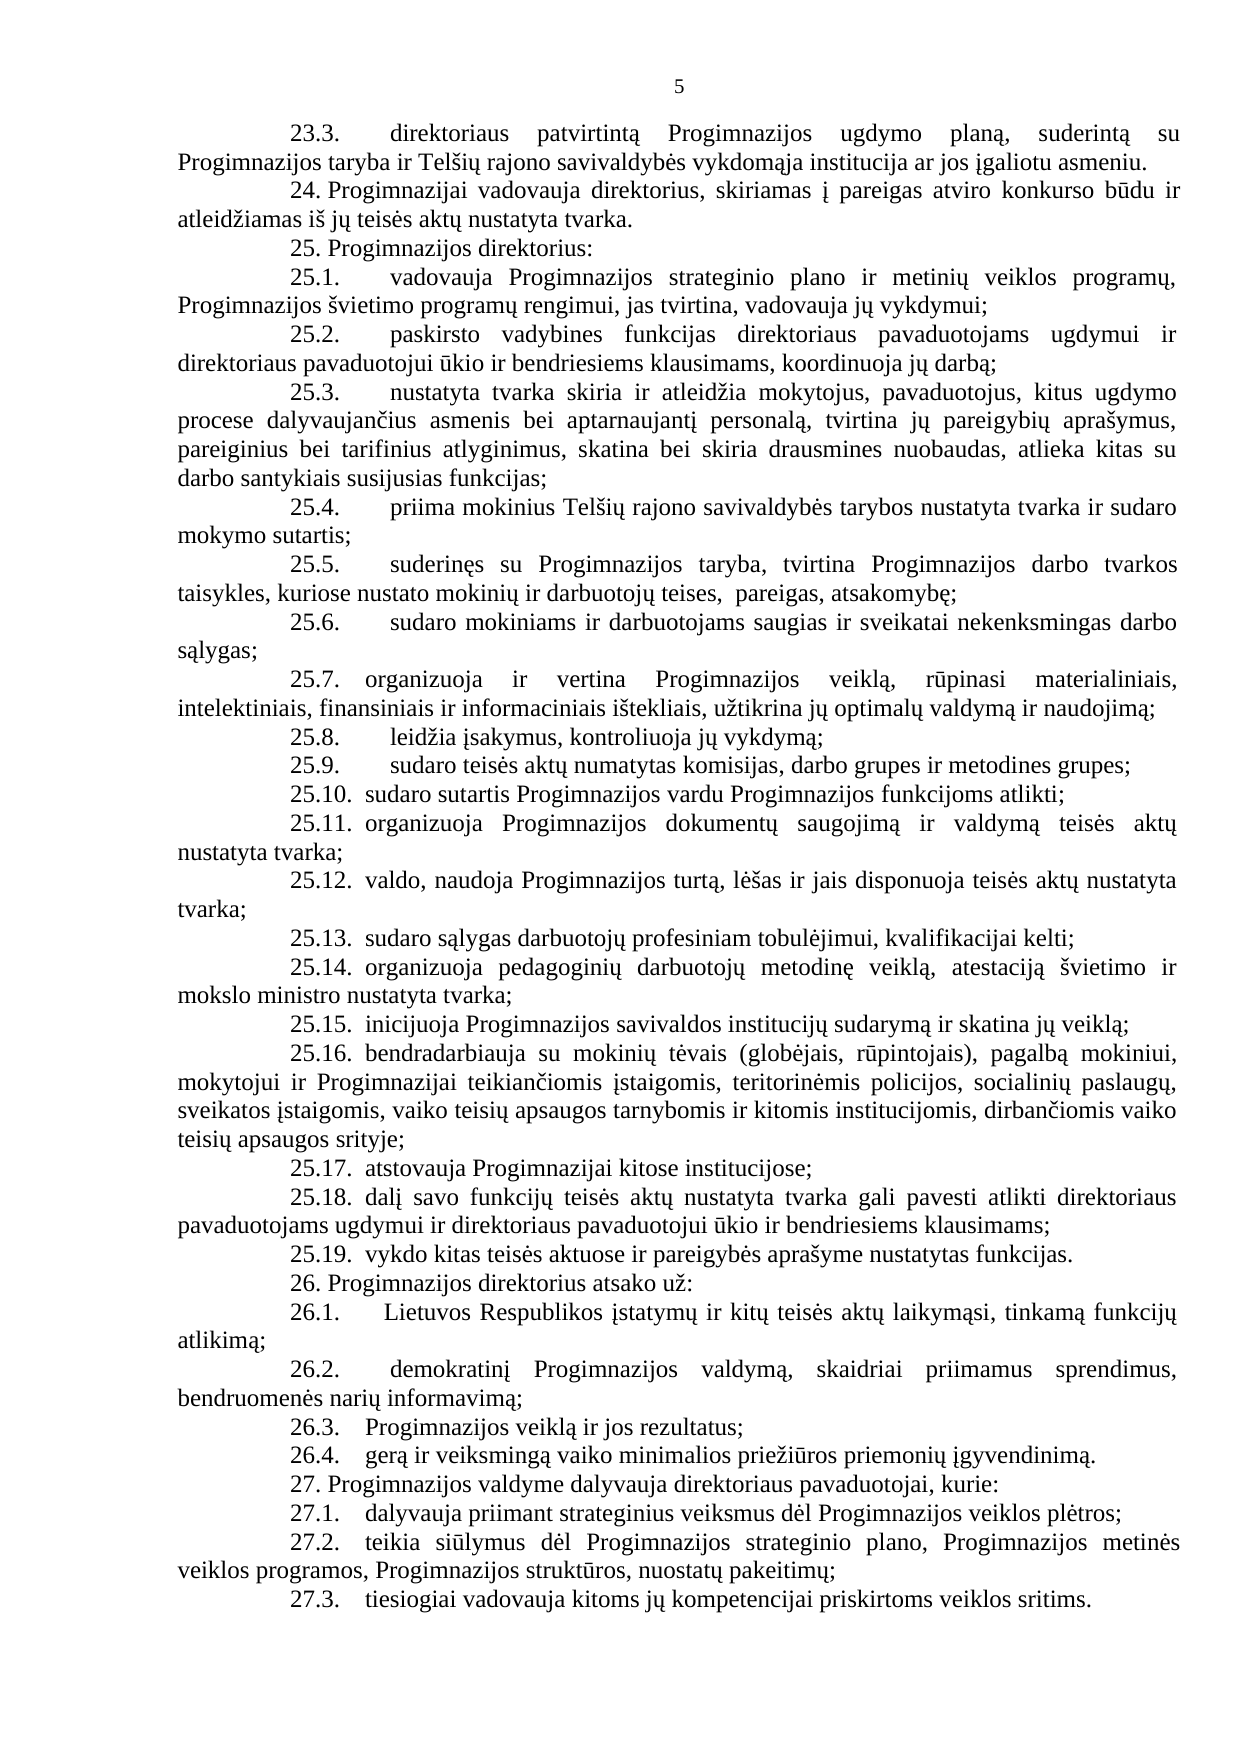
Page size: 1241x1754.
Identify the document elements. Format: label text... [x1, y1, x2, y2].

text 25.7. organizuoja ir vertina Progimnazijos veiklą, rūpinasi materialiniais, intelektiniais, finansiniais ir informaciniais ištekliais, užtikrina jų optimalų valdymą ir naudojimą; [177, 664, 1178, 722]
text 25.14. organizuoja pedagoginių darbuotojų metodinę veiklą, atestaciją švietimo ir mokslo ministro nustatyta tvarka; [177, 952, 1178, 1009]
text 25.8. leidžia įsakymus, kontroliuoja jų vykdymą; [233, 722, 1178, 751]
text 25.16. bendradarbiauja su mokinių tėvais (globėjais, rūpintojais), pagalbą mokiniui, mokytojui ir Progimnazijai teikiančiomis įstaigomis, teritorinėmis policijos, socialinių paslaugų, sveikatos įstaigomis, vaiko teisių apsaugos tarnybomis ir kitomis institucijomis, dirbančiomis vaiko teisių apsaugos srityje; [177, 1038, 1178, 1153]
text 25.11. organizuoja Progimnazijos dokumentų saugojimą ir valdymą teisės aktų nustatyta tvarka; [177, 808, 1178, 866]
text 25.1. vadovauja Progimnazijos strateginio plano ir metinių veiklos programų, Progimnazijos švietimo programų rengimui, jas tvirtina, vadovauja jų vykdymui; [177, 262, 1177, 319]
text 25.13. sudaro sąlygas darbuotojų profesiniam tobulėjimui, kvalifikacijai kelti; [233, 923, 1178, 952]
text 25.12. valdo, naudoja Progimnazijos turtą, lėšas ir jais disponuoja teisės aktų nustatyta tvarka; [177, 866, 1178, 923]
text 25.10. sudaro sutartis Progimnazijos vardu Progimnazijos funkcijoms atlikti; [233, 779, 1178, 808]
text 26. Progimnazijos direktorius atsako už: [290, 1268, 1178, 1297]
text 27.3. tiesiogiai vadovauja kitoms jų kompetencijai priskirtoms veiklos sritims. [233, 1584, 1181, 1613]
text 25.17. atstovauja Progimnazijai kitose institucijose; [233, 1153, 1178, 1182]
text 27. Progimnazijos valdyme dalyvauja direktoriaus pavaduotojai, kurie: [233, 1469, 1181, 1498]
text 25.6. sudaro mokiniams ir darbuotojams saugias ir sveikatai nekenksmingas darbo sąlygas; [177, 607, 1178, 664]
text 23.3. direktoriaus patvirtintą Progimnazijos ugdymo planą, suderintą su Progimnazijos taryba ir Telšių rajono savivaldybės vykdomąja institucija ar jos įgaliotu asmeniu. [177, 118, 1181, 176]
text 25.4. priima mokinius Telšių rajono savivaldybės tarybos nustatyta tvarka ir sudaro mokymo sutartis; [177, 492, 1178, 549]
text 26.4. gerą ir veiksmingą vaiko minimalios priežiūros priemonių įgyvendinimą. [233, 1441, 1178, 1469]
text 25.18. dalį savo funkcijų teisės aktų nustatyta tvarka gali pavesti atlikti direktoriaus pavaduotojams ugdymui ir direktoriaus pavaduotojui ūkio ir bendriesiems klausimams; [177, 1182, 1178, 1239]
text 24. Progimnazijai vadovauja direktorius, skiriamas į pareigas atviro konkurso būdu ir atleidžiamas iš jų teisės aktų nustatyta tvarka. [177, 176, 1181, 233]
text 25.9. sudaro teisės aktų numatytas komisijas, darbo grupes ir metodines grupes; [233, 751, 1178, 779]
text 26.1. Lietuvos Respublikos įstatymų ir kitų teisės aktų laikymąsi, tinkamą funkcijų atlikimą; [177, 1297, 1178, 1354]
text 25.2. paskirsto vadybines funkcijas direktoriaus pavaduotojams ugdymui ir direktoriaus pavaduotojui ūkio ir bendriesiems klausimams, koordinuoja jų darbą; [177, 319, 1177, 377]
text 25.19. vykdo kitas teisės aktuose ir pareigybės aprašyme nustatytas funkcijas. [233, 1239, 1178, 1268]
text 26.2. demokratinį Progimnazijos valdymą, skaidriai priimamus sprendimus, bendruomenės narių informavimą; [177, 1354, 1178, 1412]
text 27.2. teikia siūlymus dėl Progimnazijos strateginio plano, Progimnazijos metinės veiklos programos, Progimnazijos struktūros, nuostatų pakeitimų; [177, 1527, 1181, 1584]
text 25. Progimnazijos direktorius: [290, 233, 1181, 262]
text 25.5. suderinęs su Progimnazijos taryba, tvirtina Progimnazijos darbo tvarkos taisykles, kuriose nustato mokinių ir darbuotojų teises, pareigas, atsakomybę; [177, 549, 1178, 607]
text 26.3. Progimnazijos veiklą ir jos rezultatus; [233, 1412, 1178, 1441]
text 25.3. nustatyta tvarka skiria ir atleidžia mokytojus, pavaduotojus, kitus ugdymo procese dalyvaujančius asmenis bei aptarnaujantį personalą, tvirtina jų pareigybių aprašymus, pareiginius bei tarifinius atlyginimus, skatina bei skiria drausmines nuobaudas, atlieka kitas su darbo santykiais susijusias funkcijas; [177, 377, 1178, 492]
text 25.15. inicijuoja Progimnazijos savivaldos institucijų sudarymą ir skatina jų veiklą; [233, 1009, 1178, 1038]
text 27.1. dalyvauja priimant strateginius veiksmus dėl Progimnazijos veiklos plėtros; [233, 1498, 1181, 1527]
